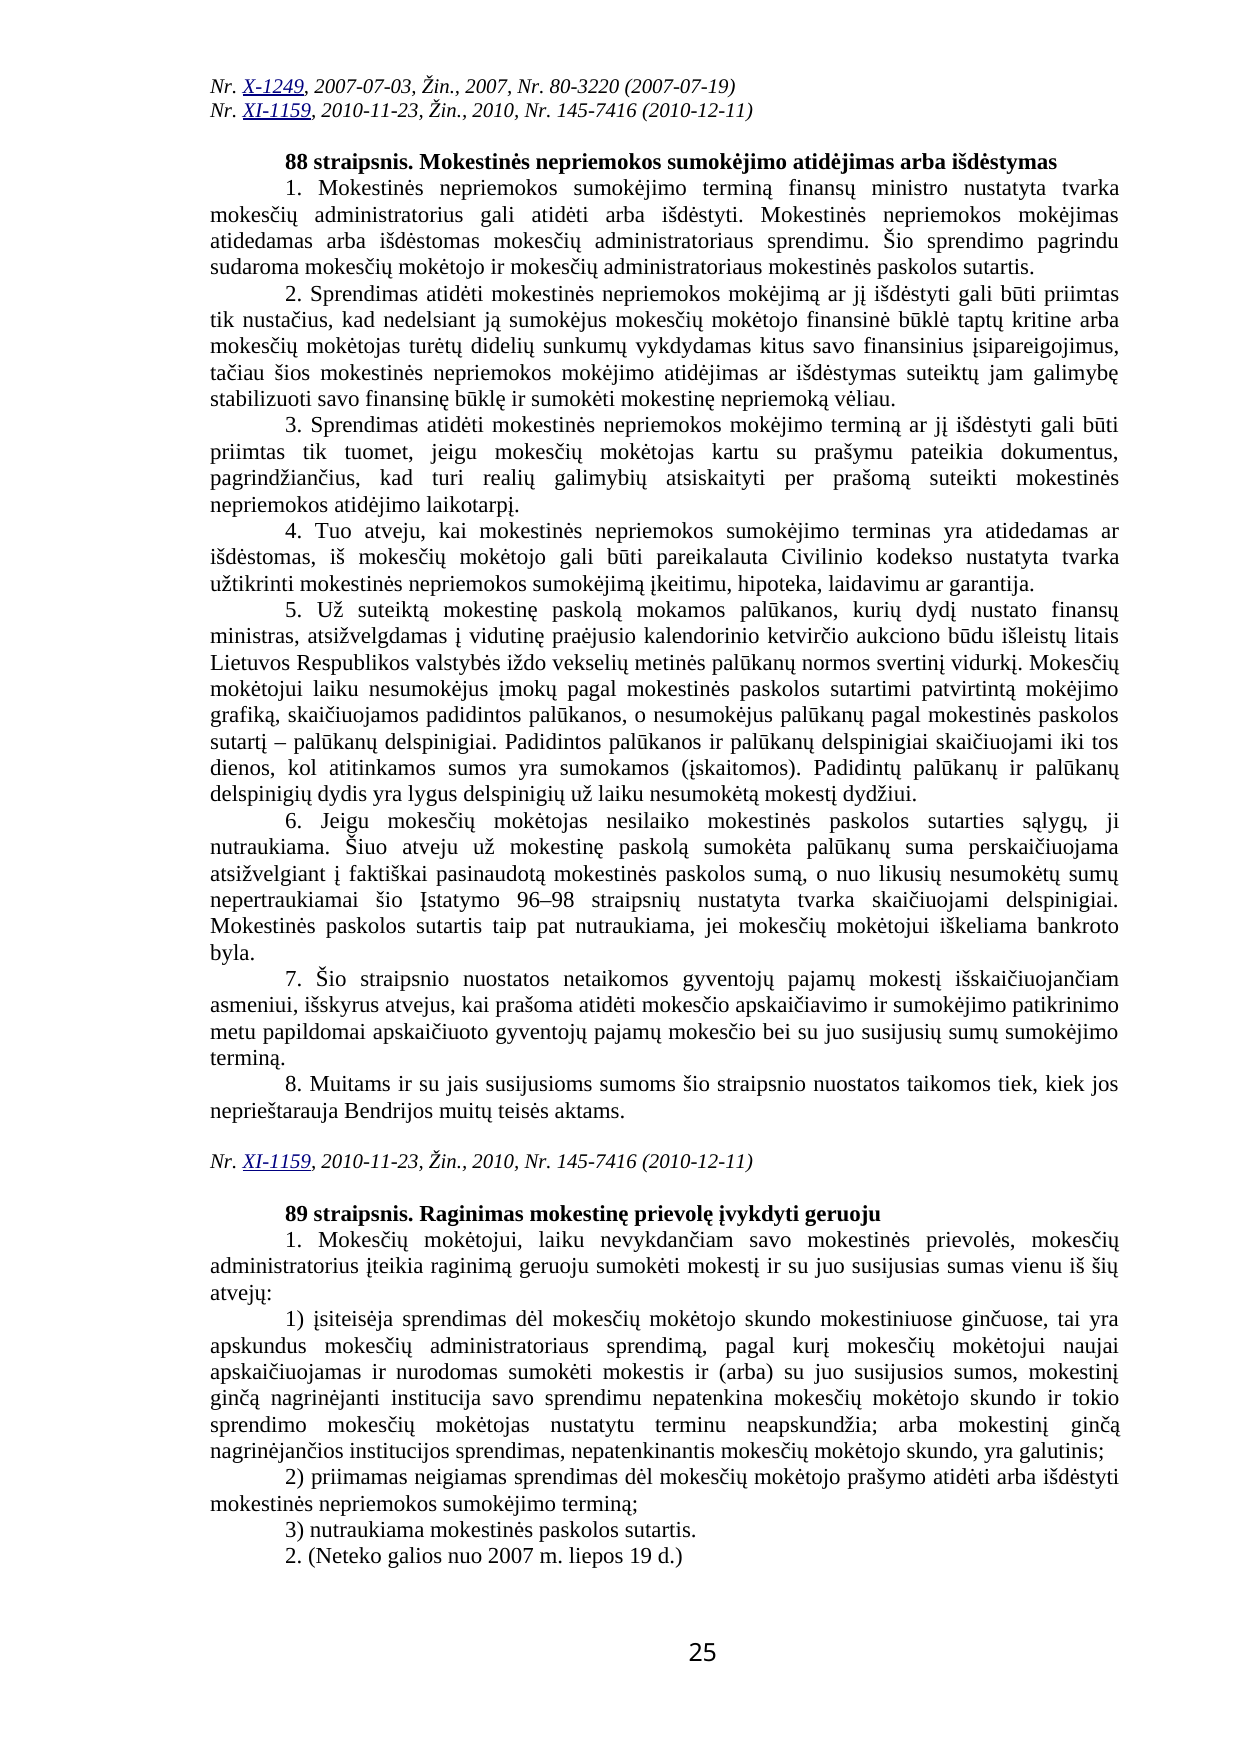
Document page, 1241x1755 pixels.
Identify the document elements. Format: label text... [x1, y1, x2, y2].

text 1. Mokesčių mokėtojui, laiku nevykdančiam savo mokestinės prievolės, mokesčių administratorius įteikia raginimą geruoju sumokėti mokestį ir su juo susijusias sumas vienu iš šių atvejų: [210, 1226, 1120, 1305]
text 7. Šio straipsnio nuostatos netaikomos gyventojų pajamų mokestį išskaičiuojančiam asmeniui, išskyrus atvejus, kai prašoma atidėti mokesčio apskaičiavimo ir sumokėjimo patikrinimo metu papildomai apskaičiuoto gyventojų pajamų mokesčio bei su juo susijusių sumų sumokėjimo terminą. [210, 965, 1120, 1070]
text Nr. XI-1159, 2010-11-23, Žin., 2010, Nr. 145-7416 (2010-12-11) [210, 1149, 1120, 1173]
text 2. (Neteko galios nuo 2007 m. liepos 19 d.) [210, 1542, 1120, 1569]
text Nr. X-1249, 2007-07-03, Žin., 2007, Nr. 80-3220 (2007-07-19) [210, 73, 1120, 98]
text 2) priimamas neigiamas sprendimas dėl mokesčių mokėtojo prašymo atidėti arba išdėstyti mokestinės nepriemokos sumokėjimo terminą; [210, 1463, 1120, 1516]
text 3. Sprendimas atidėti mokestinės nepriemokos mokėjimo terminą ar jį išdėstyti gali būti priimtas tik tuomet, jeigu mokesčių mokėtojas kartu su prašymu pateikia dokumentus, pagrindžiančius, kad turi realių galimybių atsiskaityti per prašomą suteikti mokestinės nepriemokos atidėjimo laikotarpį. [210, 412, 1120, 517]
text 2. Sprendimas atidėti mokestinės nepriemokos mokėjimą ar jį išdėstyti gali būti priimtas tik nustačius, kad nedelsiant ją sumokėjus mokesčių mokėtojo finansinė būklė taptų kritine arba mokesčių mokėtojas turėtų didelių sunkumų vykdydamas kitus savo finansinius įsipareigojimus, tačiau šios mokestinės nepriemokos mokėjimo atidėjimas ar išdėstymas suteiktų jam galimybę stabilizuoti savo finansinę būklę ir sumokėti mokestinę nepriemoką vėliau. [210, 280, 1120, 412]
text 1. Mokestinės nepriemokos sumokėjimo terminą finansų ministro nustatyta tvarka mokesčių administratorius gali atidėti arba išdėstyti. Mokestinės nepriemokos mokėjimas atidedamas arba išdėstomas mokesčių administratoriaus sprendimu. Šio sprendimo pagrindu sudaroma mokesčių mokėtojo ir mokesčių administratoriaus mokestinės paskolos sutartis. [210, 174, 1120, 280]
text 3) nutraukiama mokestinės paskolos sutartis. [210, 1516, 1120, 1542]
text 1) įsiteisėja sprendimas dėl mokesčių mokėtojo skundo mokestiniuose ginčuose, tai yra apskundus mokesčių administratoriaus sprendimą, pagal kurį mokesčių mokėtojui naujai apskaičiuojamas ir nurodomas sumokėti mokestis ir (arba) su juo susijusios sumos, mokestinį ginčą nagrinėjanti institucija savo sprendimu nepatenkina mokesčių mokėtojo skundo ir tokio sprendimo mokesčių mokėtojas nustatytu terminu neapskundžia; arba mokestinį ginčą nagrinėjančios institucijos sprendimas, nepatenkinantis mokesčių mokėtojo skundo, yra galutinis; [210, 1305, 1120, 1463]
text Nr. XI-1159, 2010-11-23, Žin., 2010, Nr. 145-7416 (2010-12-11) [210, 98, 1120, 122]
text 89 straipsnis. Raginimas mokestinę prievolę įvykdyti geruoju [210, 1200, 1120, 1226]
text 5. Už suteiktą mokestinę paskolą mokamos palūkanos, kurių dydį nustato finansų ministras, atsižvelgdamas į vidutinę praėjusio kalendorinio ketvirčio aukciono būdu išleistų litais Lietuvos Respublikos valstybės iždo vekselių metinės palūkanų normos svertinį vidurkį. Mokesčių mokėtojui laiku nesumokėjus įmokų pagal mokestinės paskolos sutartimi patvirtintą mokėjimo grafiką, skaičiuojamos padidintos palūkanos, o nesumokėjus palūkanų pagal mokestinės paskolos sutartį – palūkanų delspinigiai. Padidintos palūkanos ir palūkanų delspinigiai skaičiuojami iki tos dienos, kol atitinkamos sumos yra sumokamos (įskaitomos). Padidintų palūkanų ir palūkanų delspinigių dydis yra lygus delspinigių už laiku nesumokėtą mokestį dydžiui. [210, 596, 1120, 807]
text 8. Muitams ir su jais susijusioms sumoms šio straipsnio nuostatos taikomos tiek, kiek jos neprieštarauja Bendrijos muitų teisės aktams. [210, 1070, 1120, 1123]
text 4. Tuo atveju, kai mokestinės nepriemokos sumokėjimo terminas yra atidedamas ar išdėstomas, iš mokesčių mokėtojo gali būti pareikalauta Civilinio kodekso nustatyta tvarka užtikrinti mokestinės nepriemokos sumokėjimą įkeitimu, hipoteka, laidavimu ar garantija. [210, 517, 1120, 596]
text 88 straipsnis. Mokestinės nepriemokos sumokėjimo atidėjimas arba išdėstymas [285, 148, 1120, 174]
text 6. Jeigu mokesčių mokėtojas nesilaiko mokestinės paskolos sutarties sąlygų, ji nutraukiama. Šiuo atveju už mokestinę paskolą sumokėta palūkanų suma perskaičiuojama atsižvelgiant į faktiškai pasinaudotą mokestinės paskolos sumą, o nuo likusių nesumokėtų sumų nepertraukiamai šio Įstatymo 96–98 straipsnių nustatyta tvarka skaičiuojami delspinigiai. Mokestinės paskolos sutartis taip pat nutraukiama, jei mokesčių mokėtojui iškeliama bankroto byla. [210, 807, 1120, 965]
